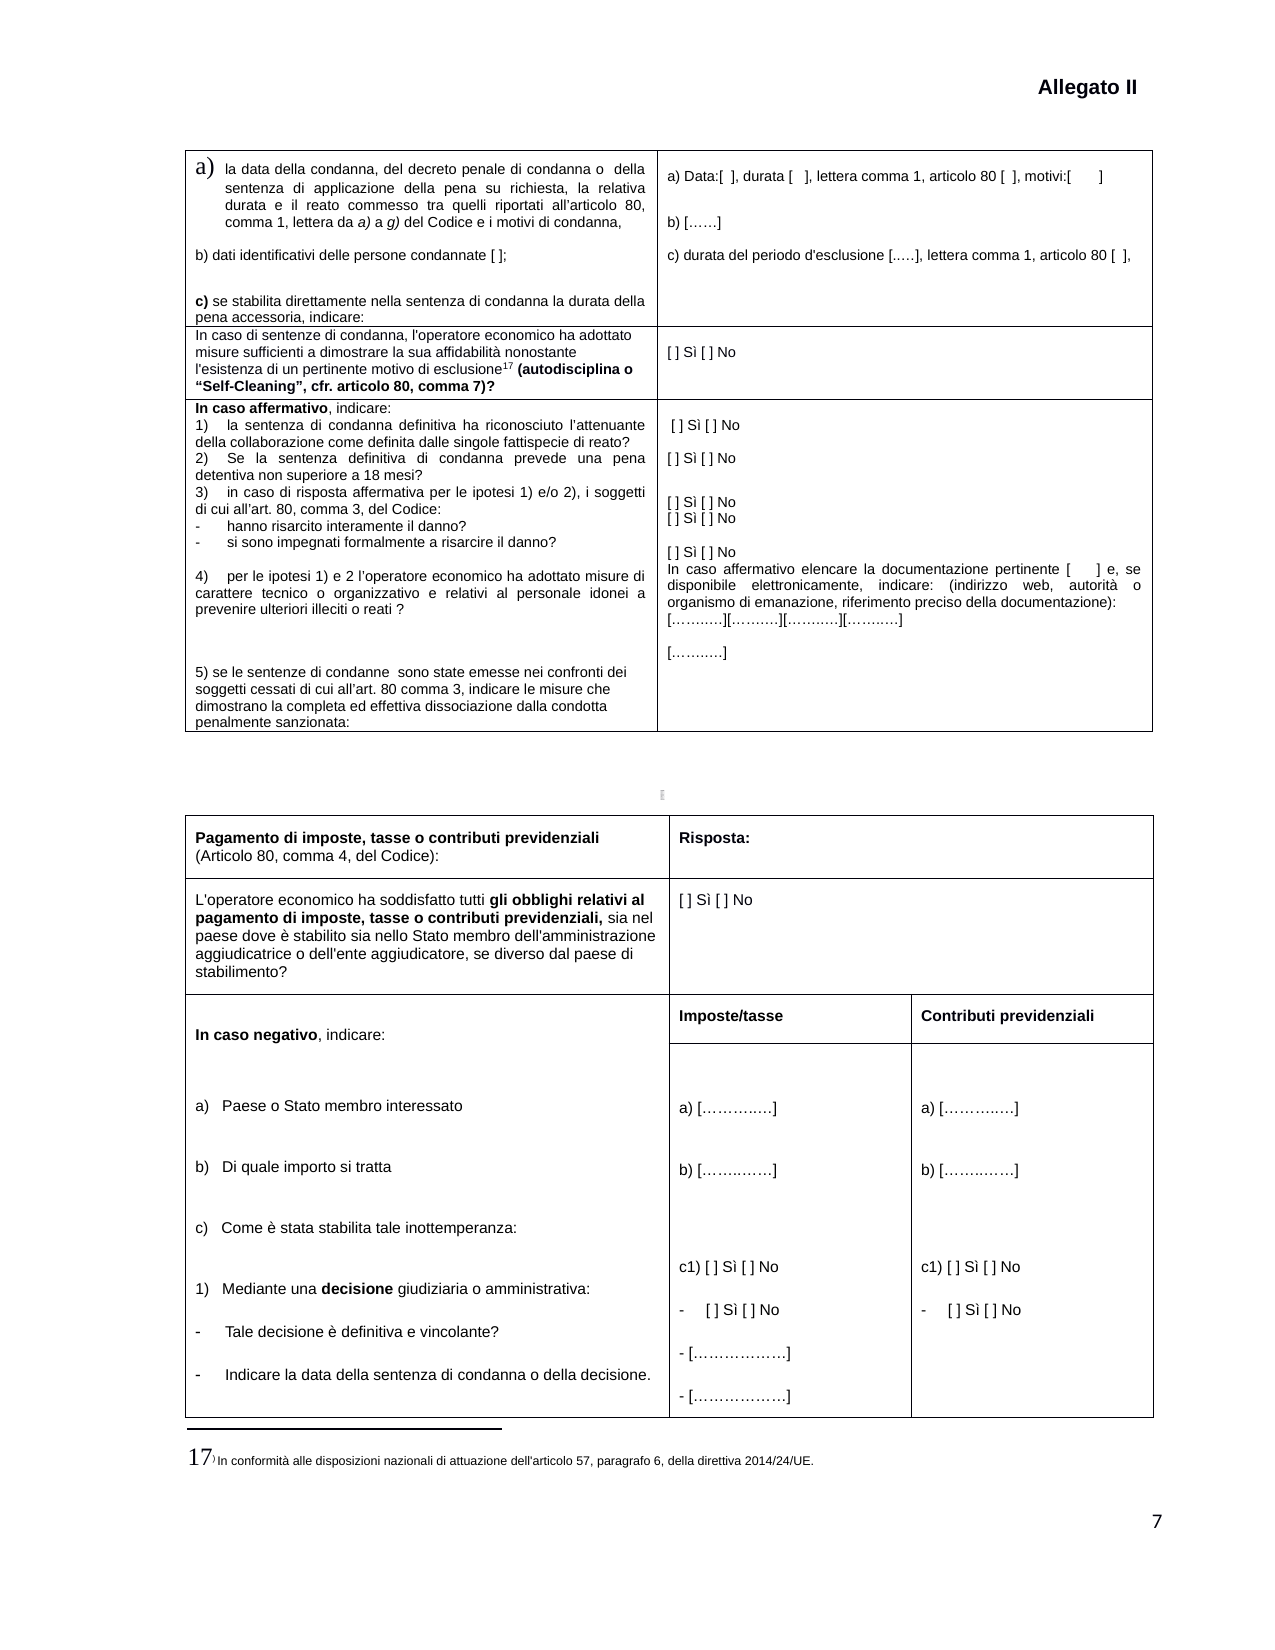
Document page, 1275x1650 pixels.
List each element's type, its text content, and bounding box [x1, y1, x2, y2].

table_cell L'operatore economico ha soddisfatto tutti gli obblighi relativi al pagamento di imposte, tasse o contributi previdenziali, sia nel paese dove è stabilito sia nello Stato membro dell'amministrazione aggiudicatrice o dell'ente aggiudicatore, se diverso dal paese di stabilimento? [186, 879, 669, 994]
table_header Pagamento di imposte, tasse o contributi previdenziali (Articolo 80, comma 4, del Codice): [186, 816, 669, 877]
table_cell In caso negativo, indicare: a) Paese o Stato membro interessato b) Di quale importo si tratta c) Come è stata stabilita tale inottemperanza: 1) Mediante una decisione giudiziaria o amministrativa: Tale decisione è definitiva e vincolante? Indicare la data della sentenza di condanna o della decisione. Nel caso di una sentenza di condanna, se stabilita direttamente nella sentenza di condanna, la durata del periodo d'esclusione: 2) In altro modo? Specificare: d) L'operatore economico ha ottemperato od ottempererà ai suoi obblighi, pagando o impegnandosi in modo vincolante a pagare le imposte, le tasse o i contributi previdenziali dovuti, compresi eventuali interessi o multe, avendo effettuato il pagamento o formalizzato l’impegno prima della scadenza del termine per la presentazione della domanda (articolo 80 comma 4, ultimo periodo, del Codice)? [186, 995, 669, 1417]
table_cell In caso affermativo, indicare (): la data della condanna, del decreto penale di condanna o della sentenza di applicazione della pena su richiesta, la relativa durata e il reato commesso tra quelli riportati all’articolo 80, comma 1, lettera da a) a g) del Codice e i motivi di condanna, b) dati identificativi delle persone condannate [ ]; c) se stabilita direttamente nella sentenza di condanna la durata della pena accessoria, indicare: [186, 151, 657, 326]
text B: MOTIVI LEGATI AL PAGAMENTO DI IMPOSTE O CONTRIBUTI PREVIDENZIALI [187, 786, 1137, 803]
table_header Risposta: [670, 816, 1153, 877]
table_cell Contributi previdenziali [912, 995, 1153, 1043]
table_cell In caso di sentenze di condanna, l'operatore economico ha adottato misure sufficienti a dimostrare la sua affidabilità nonostante l'esistenza di un pertinente motivo di esclusione (autodisciplina o “Self-Cleaning”, cfr. articolo 80, comma 7)? [186, 327, 657, 399]
table_cell [ ] Sì [ ] No [670, 879, 1153, 994]
table_cell a) [………..…] b) [……..……] c1) [ ] Sì [ ] No - [ ] Sì [ ] No - [………………] - [………………] c2) [………….…] d) [ ] Sì [ ] No In caso affermativo, fornire informazioni dettagliate: [……] [912, 1044, 1153, 1417]
table_cell In caso affermativo, indicare: 1) la sentenza di condanna definitiva ha riconosciuto l’attenuante della collaborazione come definita dalle singole fattispecie di reato? 2) Se la sentenza definitiva di condanna prevede una pena detentiva non superiore a 18 mesi? 3) in caso di risposta affermativa per le ipotesi 1) e/o 2), i soggetti di cui all’art. 80, comma 3, del Codice: - hanno risarcito interamente il danno? - si sono impegnati formalmente a risarcire il danno? 4) per le ipotesi 1) e 2 l’operatore economico ha adottato misure di carattere tecnico o organizzativo e relativi al personale idonei a prevenire ulteriori illeciti o reati ? 5) se le sentenze di condanne sono state emesse nei confronti dei soggetti cessati di cui all’art. 80 comma 3, indicare le misure che dimostrano la completa ed effettiva dissociazione dalla condotta penalmente sanzionata: [186, 400, 657, 731]
table_cell [ ] Sì [ ] No [ ] Sì [ ] No [ ] Sì [ ] No [ ] Sì [ ] No [ ] Sì [ ] No In caso affermativo elencare la documentazione pertinente [ ] e, se disponibile elettronicamente, indicare: (indirizzo web, autorità o organismo di emanazione, riferimento preciso della documentazione): [……..…][…….…][……..…][……..…] [……..…] [658, 400, 1152, 731]
table_cell [ ] Sì [ ] No [658, 327, 1152, 399]
table_cell Imposte/tasse [670, 995, 911, 1043]
table_cell a) [………..…] b) [……..……] c1) [ ] Sì [ ] No - [ ] Sì [ ] No - [………………] - [………………] c2) [………….…] d) [ ] Sì [ ] No In caso affermativo, fornire informazioni dettagliate: [……] [670, 1044, 911, 1417]
table_cell a) Data:[ ], durata [ ], lettera comma 1, articolo 80 [ ], motivi:[ ] b) [……] c) durata del periodo d'esclusione [..…], lettera comma 1, articolo 80 [ ], [658, 151, 1152, 326]
